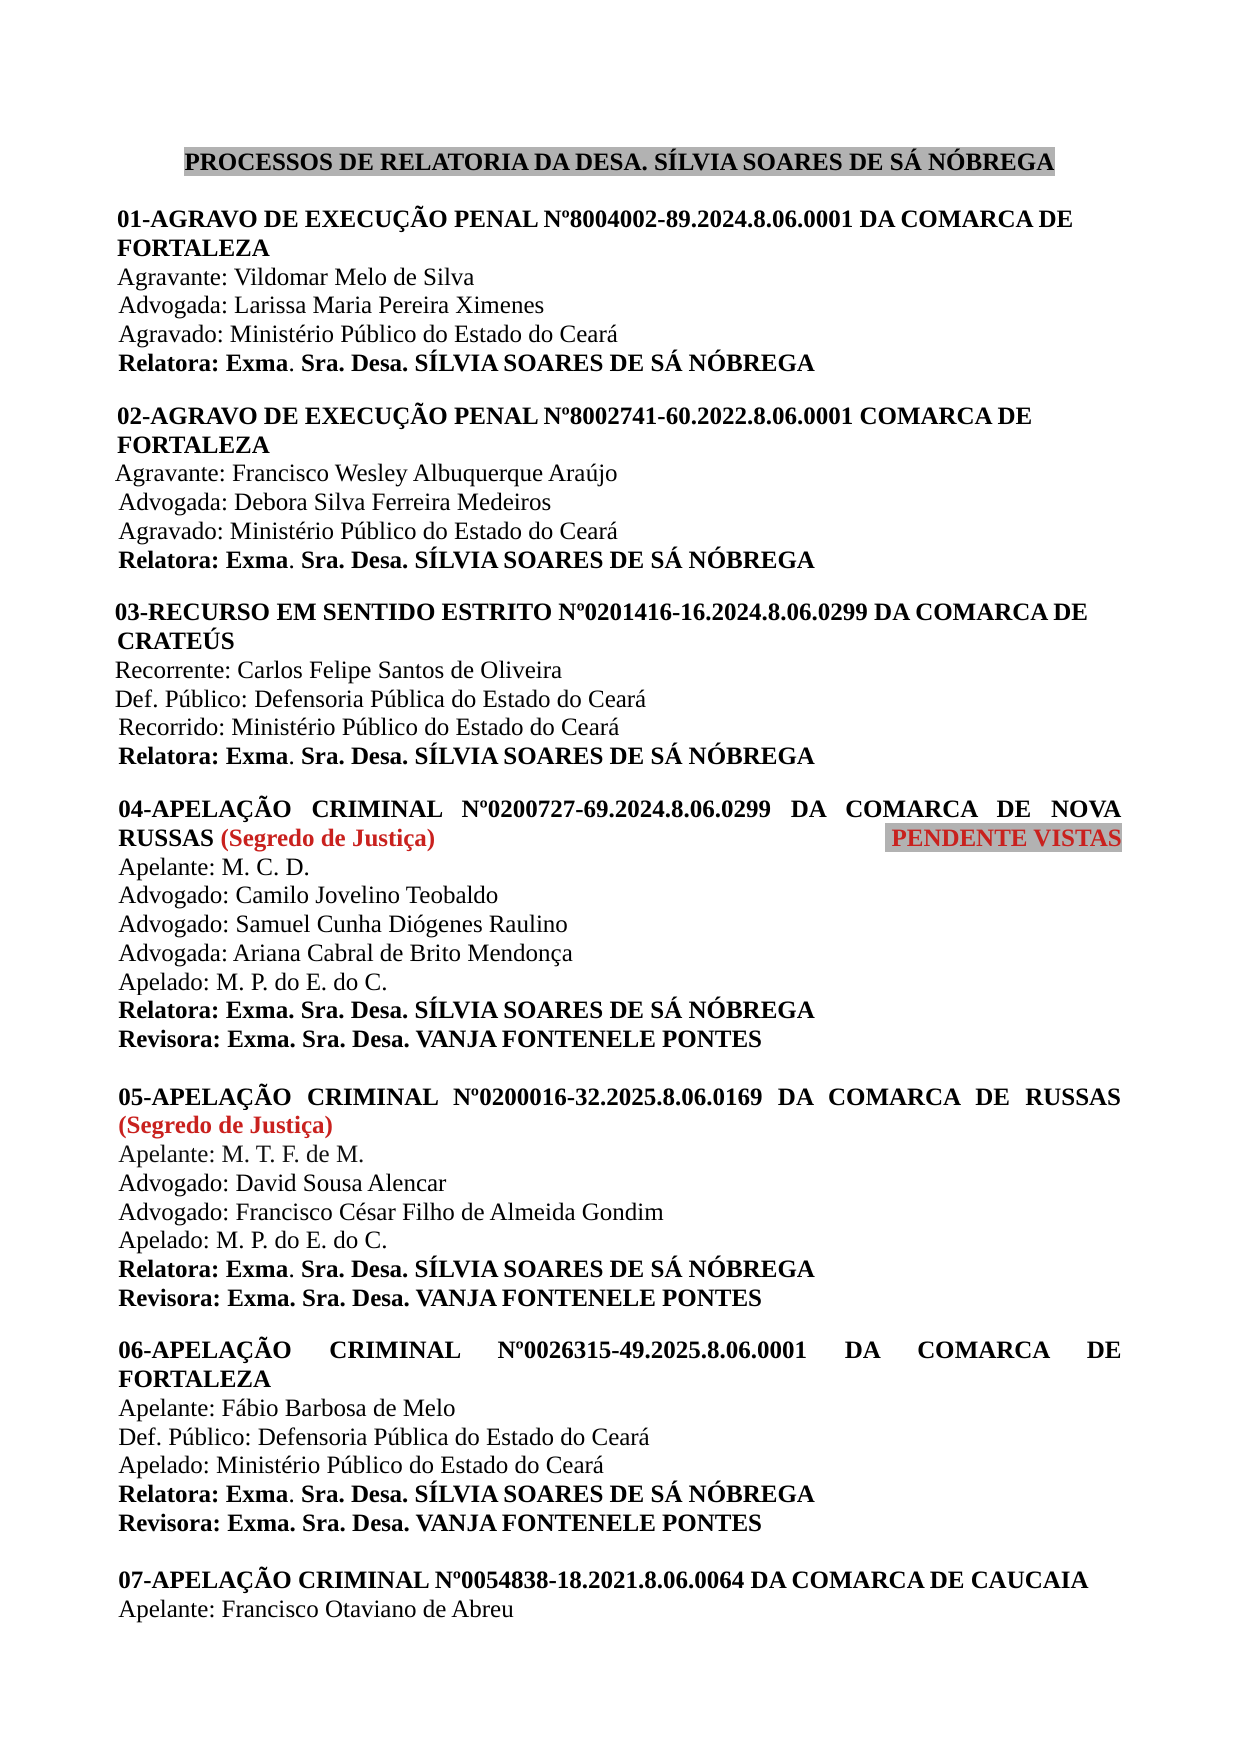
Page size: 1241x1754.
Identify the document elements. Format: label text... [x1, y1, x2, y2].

text Apelante: M. T. F. de M. [118, 1139, 1122, 1168]
text Apelante: M. C. D. [118, 852, 1122, 880]
text PROCESSOS DE RELATORIA DA DESA. SÍLVIA SOARES DE SÁ NÓBREGA [117, 147, 1122, 176]
text Advogada: Larissa Maria Pereira Ximenes [118, 291, 1122, 319]
text Revisora: Exma. Sra. Desa. VANJA FONTENELE PONTES [118, 1283, 1122, 1312]
text Apelado: M. P. do E. do C. [118, 1225, 1122, 1254]
text Revisora: Exma. Sra. Desa. VANJA FONTENELE PONTES [118, 1508, 1122, 1537]
text Agravante: Francisco Wesley Albuquerque Araújo [114, 458, 1122, 487]
text Recorrente: Carlos Felipe Santos de Oliveira [114, 655, 1122, 684]
text Relatora: Exma. Sra. Desa. SÍLVIA SOARES DE SÁ NÓBREGA [118, 545, 1122, 573]
text Relatora: Exma. Sra. Desa. SÍLVIA SOARES DE SÁ NÓBREGA [118, 741, 1122, 770]
text Advogado: Francisco César Filho de Almeida Gondim [118, 1197, 1122, 1225]
text 02-AGRAVO DE EXECUÇÃO PENAL Nº8002741-60.2022.8.06.0001 COMARCA DE FORTALEZA [117, 401, 1122, 458]
text 06-APELAÇÃO CRIMINAL Nº0026315-49.2025.8.06.0001 DA COMARCA DE FORTALEZA [118, 1336, 1122, 1393]
text Apelado: Ministério Público do Estado do Ceará [118, 1451, 1122, 1479]
text Agravado: Ministério Público do Estado do Ceará [118, 319, 1122, 348]
text 05-APELAÇÃO CRIMINAL Nº0200016-32.2025.8.06.0169 DA COMARCA DE RUSSAS (Segredo de Justiça) [118, 1082, 1122, 1139]
text 01-AGRAVO DE EXECUÇÃO PENAL Nº8004002-89.2024.8.06.0001 DA COMARCA DE FORTALEZA [117, 204, 1122, 262]
text Revisora: Exma. Sra. Desa. VANJA FONTENELE PONTES [118, 1024, 1122, 1053]
text Advogada: Debora Silva Ferreira Medeiros [118, 487, 1122, 516]
text Advogado: David Sousa Alencar [118, 1168, 1122, 1197]
text Apelante: Francisco Otaviano de Abreu [118, 1594, 1122, 1623]
text Relatora: Exma. Sra. Desa. SÍLVIA SOARES DE SÁ NÓBREGA [118, 1479, 1122, 1508]
text Advogado: Camilo Jovelino Teobaldo [118, 880, 1122, 909]
text Apelante: Fábio Barbosa de Melo [118, 1393, 1122, 1422]
text Advogada: Ariana Cabral de Brito Mendonça [118, 938, 1122, 967]
text Advogado: Samuel Cunha Diógenes Raulino [118, 909, 1122, 938]
text Def. Público: Defensoria Pública do Estado do Ceará [114, 684, 1122, 712]
text 03-RECURSO EM SENTIDO ESTRITO Nº0201416-16.2024.8.06.0299 DA COMARCA DE CRATEÚS [114, 597, 1122, 655]
text Agravado: Ministério Público do Estado do Ceará [118, 516, 1122, 545]
text 07-APELAÇÃO CRIMINAL Nº0054838-18.2021.8.06.0064 DA COMARCA DE CAUCAIA [118, 1566, 1122, 1594]
text Def. Público: Defensoria Pública do Estado do Ceará [118, 1422, 1122, 1451]
text Apelado: M. P. do E. do C. [118, 967, 1122, 995]
text 04-APELAÇÃO CRIMINAL Nº0200727-69.2024.8.06.0299 DA COMARCA DE NOVA RUSSAS (Segredo de Justiça) PENDENTE VISTAS [118, 794, 1122, 852]
text Recorrido: Ministério Público do Estado do Ceará [118, 712, 1122, 741]
text Relatora: Exma. Sra. Desa. SÍLVIA SOARES DE SÁ NÓBREGA [118, 1254, 1122, 1283]
text Relatora: Exma. Sra. Desa. SÍLVIA SOARES DE SÁ NÓBREGA [118, 995, 1122, 1024]
text Relatora: Exma. Sra. Desa. SÍLVIA SOARES DE SÁ NÓBREGA [118, 348, 1122, 377]
text Agravante: Vildomar Melo de Silva [117, 262, 1122, 291]
